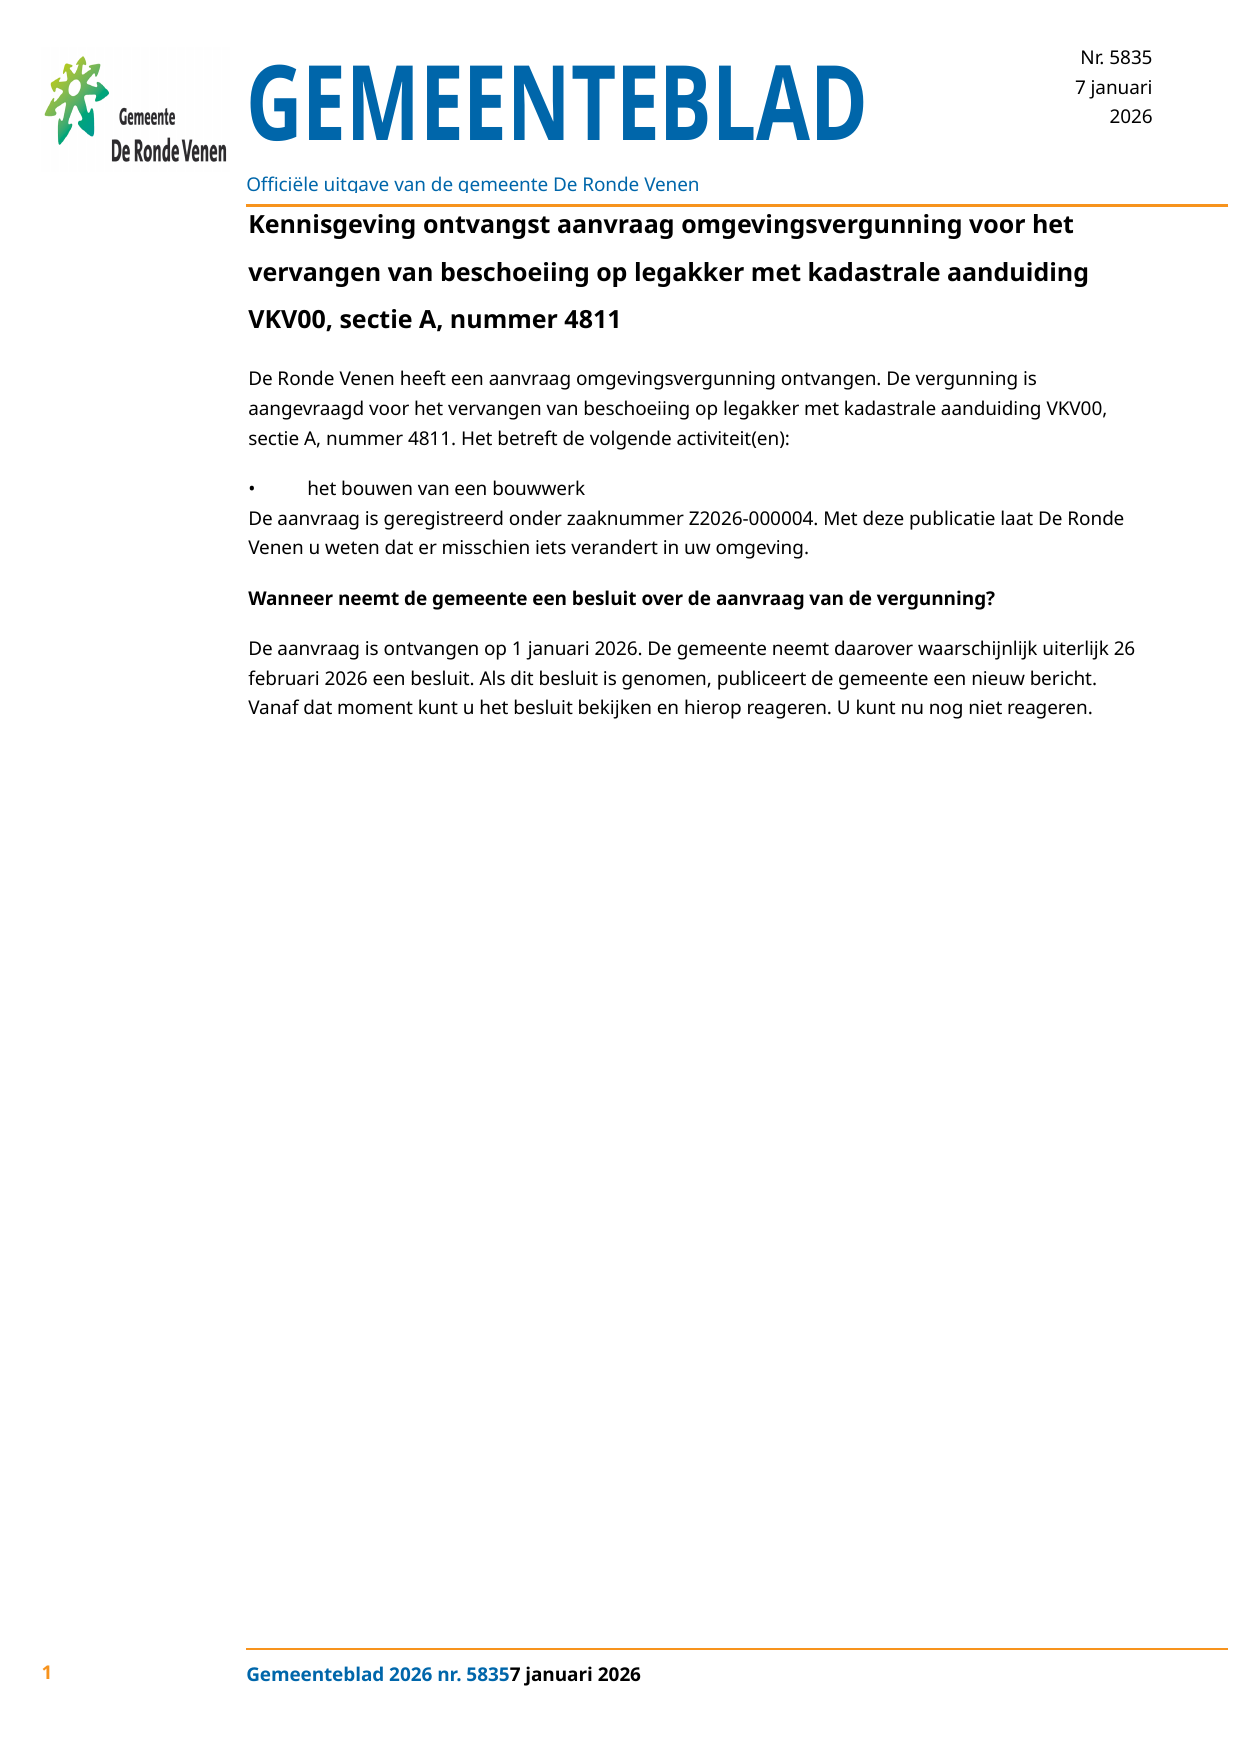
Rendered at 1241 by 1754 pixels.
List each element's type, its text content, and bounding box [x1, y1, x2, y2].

text De aanvraag is geregistreerd onder zaaknummer Z2026-000004. Met deze publicatie laat De Ronde Venen u weten dat er misschien iets verandert in uw omgeving. [248, 505, 1152, 560]
text De aanvraag is ontvangen op 1 januari 2026. De gemeente neemt daarover waarschijnlijk uiterlijk 26 februari 2026 een besluit. Als dit besluit is genomen, publiceert de gemeente een nieuw bericht. Vanaf dat moment kunt u het besluit bekijken en hierop reageren. U kunt nu nog niet reageren. [248, 635, 1152, 720]
text Kennisgeving ontvangst aanvraag omgevingsvergunning voor het vervangen van beschoeiing op legakker met kadastrale aanduiding VKV00, sectie A, nummer 4811 [248, 207, 1152, 336]
picture [41, 47, 231, 172]
list het bouwen van een bouwwerk [248, 475, 1152, 501]
text Wanneer neemt de gemeente een besluit over de aanvraag van de vergunning? [248, 585, 1152, 610]
text De Ronde Venen heeft een aanvraag omgevingsvergunning ontvangen. De vergunning is aangevraagd voor het vervangen van beschoeiing op legakker met kadastrale aanduiding VKV00, sectie A, nummer 4811. Het betreft de volgende activiteit(en): [248, 366, 1152, 450]
